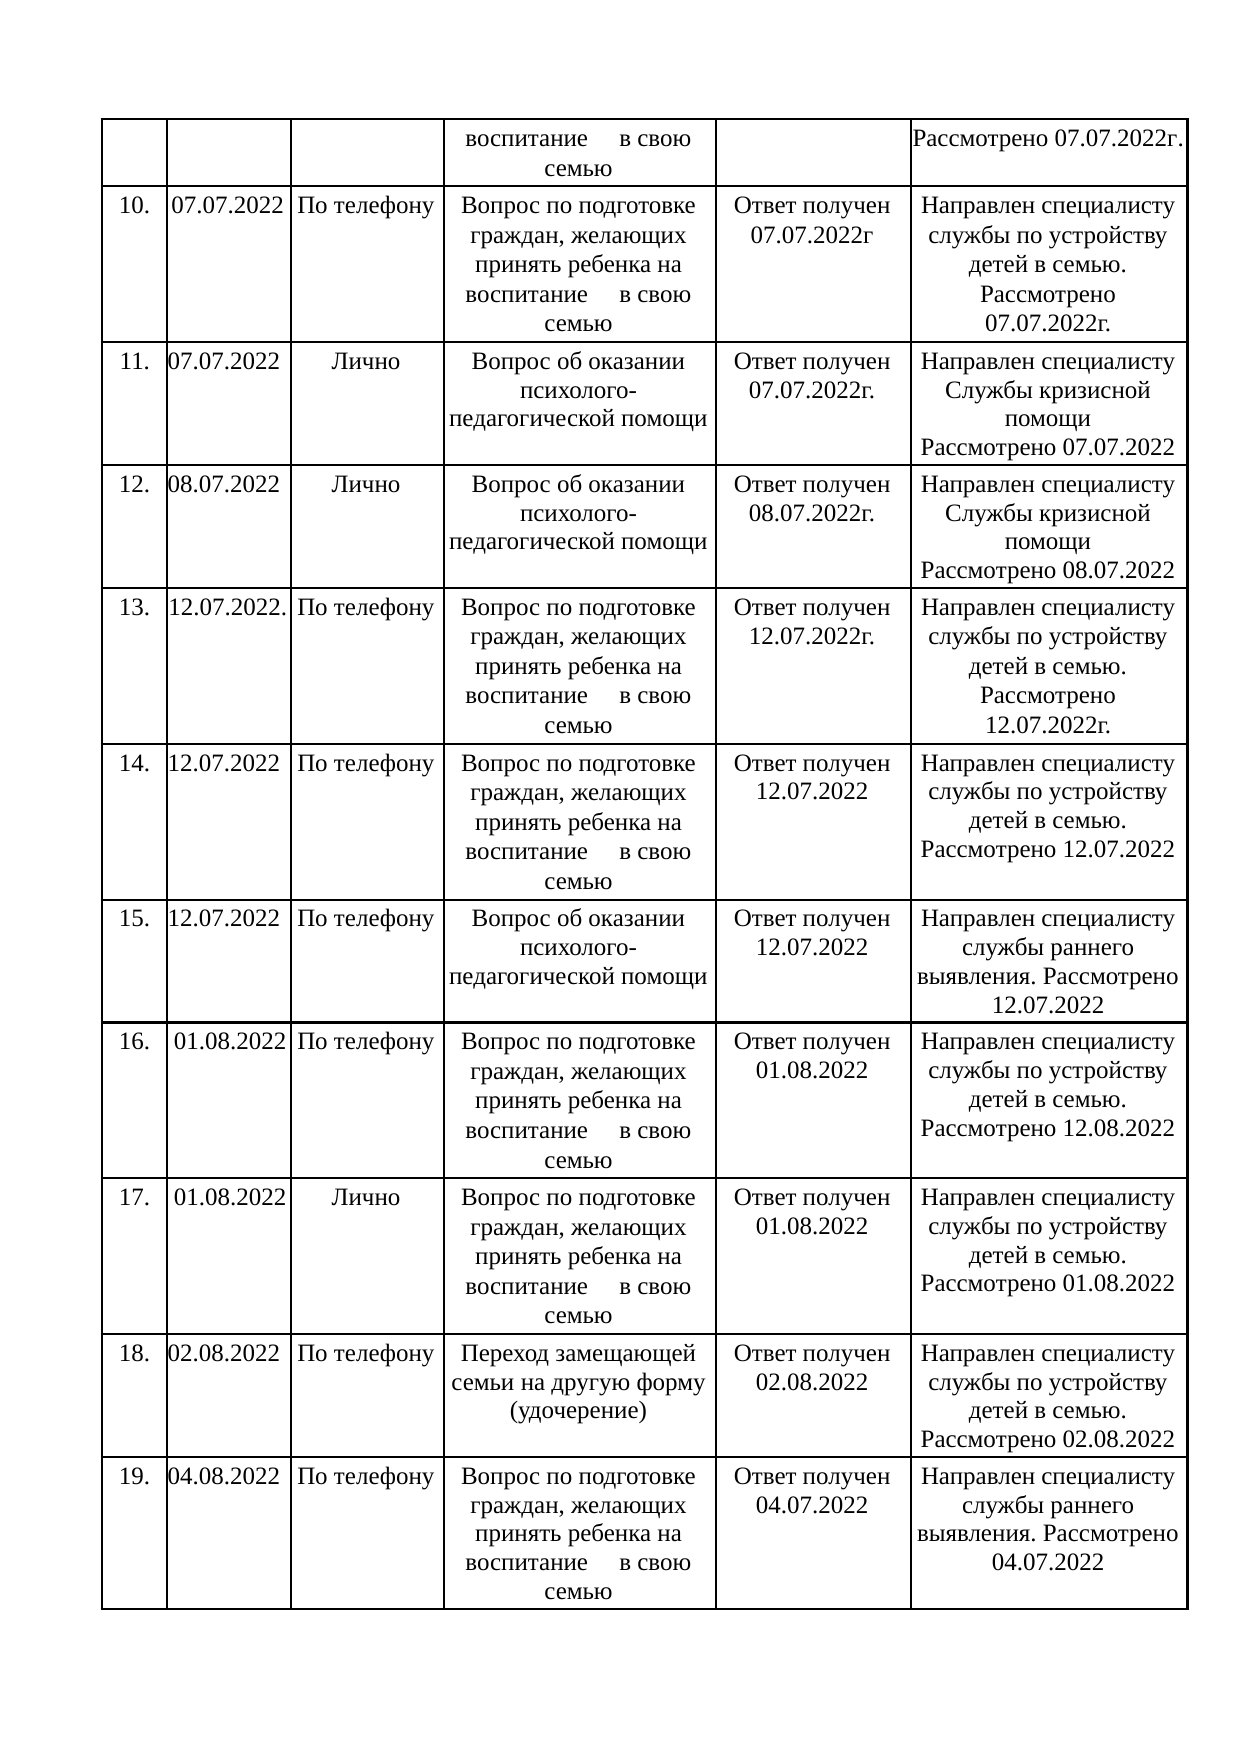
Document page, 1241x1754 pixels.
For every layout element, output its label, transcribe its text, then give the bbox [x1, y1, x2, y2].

table_cell 15. [103, 901, 166, 1021]
table_cell Направлен специалисту службы по устройству детей в семью. Рассмотрено 02.08.2022 [912, 1335, 1186, 1456]
table_cell воспитание в свою семью [445, 120, 715, 185]
table_cell По телефону [292, 589, 443, 743]
table_cell Рассмотрено 07.07.2022г. [912, 120, 1186, 185]
table_cell По телефону [292, 1335, 443, 1456]
table_cell Ответ получен 12.07.2022г. [717, 589, 910, 743]
table_cell Вопрос по подготовке граждан, желающих принять ребенка на воспитание в свою семью [445, 187, 715, 341]
table_cell Направлен специалисту службы раннего выявления. Рассмотрено 12.07.2022 [912, 901, 1186, 1021]
table_cell 08.07.2022 [168, 466, 290, 587]
table_cell Вопрос об оказании психолого-педагогической помощи [445, 343, 715, 464]
table_cell Направлен специалисту Службы кризисной помощи Рассмотрено 07.07.2022 [912, 343, 1186, 464]
table_cell 14. [103, 745, 166, 898]
table_cell Направлен специалисту службы раннего выявления. Рассмотрено 04.07.2022 [912, 1458, 1186, 1608]
table_cell Направлен специалисту службы по устройству детей в семью. Рассмотрено 12.08.2022 [912, 1024, 1186, 1177]
table_cell 18. [103, 1335, 166, 1456]
table_cell [292, 120, 443, 185]
table_cell 11. [103, 343, 166, 464]
table_cell Лично [292, 1179, 443, 1333]
table_cell [103, 120, 166, 185]
table_cell Вопрос по подготовке граждан, желающих принять ребенка на воспитание в свою семью [445, 1458, 715, 1608]
table_cell 13. [103, 589, 166, 743]
table_cell [168, 120, 290, 185]
table_cell Ответ получен 02.08.2022 [717, 1335, 910, 1456]
table_cell По телефону [292, 1024, 443, 1177]
table_cell 07.07.2022 [168, 343, 290, 464]
table_cell 04.08.2022 [168, 1458, 290, 1608]
table_cell 01.08.2022 [168, 1024, 290, 1177]
table_cell По телефону [292, 745, 443, 898]
table_cell Вопрос по подготовке граждан, желающих принять ребенка на воспитание в свою семью [445, 1024, 715, 1177]
table_cell 12.07.2022. [168, 589, 290, 743]
table_cell По телефону [292, 901, 443, 1021]
table_cell 12. [103, 466, 166, 587]
table_cell 10. [103, 187, 166, 341]
table_cell [717, 120, 910, 185]
table_cell 02.08.2022 [168, 1335, 290, 1456]
table_cell Ответ получен 04.07.2022 [717, 1458, 910, 1608]
table_cell 01.08.2022 [168, 1179, 290, 1333]
table_cell Ответ получен 12.07.2022 [717, 745, 910, 898]
table_cell Ответ получен 07.07.2022г. [717, 343, 910, 464]
table_cell Переход замещающей семьи на другую форму (удочерение) [445, 1335, 715, 1456]
table_cell Ответ получен 07.07.2022г [717, 187, 910, 341]
table_cell 07.07.2022 [168, 187, 290, 341]
table_cell Вопрос по подготовке граждан, желающих принять ребенка на воспитание в свою семью [445, 1179, 715, 1333]
table_cell Ответ получен 01.08.2022 [717, 1024, 910, 1177]
table_cell Лично [292, 343, 443, 464]
table_cell Направлен специалисту службы по устройству детей в семью. Рассмотрено 01.08.2022 [912, 1179, 1186, 1333]
table_cell 16. [103, 1024, 166, 1177]
table_cell 19. [103, 1458, 166, 1608]
table_cell Вопрос по подготовке граждан, желающих принять ребенка на воспитание в свою семью [445, 589, 715, 743]
table_cell Вопрос об оказании психолого-педагогической помощи [445, 901, 715, 1021]
table_cell Ответ получен 01.08.2022 [717, 1179, 910, 1333]
table_cell Ответ получен 08.07.2022г. [717, 466, 910, 587]
table_cell Лично [292, 466, 443, 587]
table_cell Направлен специалисту Службы кризисной помощи Рассмотрено 08.07.2022 [912, 466, 1186, 587]
table_cell Ответ получен 12.07.2022 [717, 901, 910, 1021]
table_cell По телефону [292, 187, 443, 341]
table_cell 12.07.2022 [168, 745, 290, 898]
table_cell 12.07.2022 [168, 901, 290, 1021]
table_cell Вопрос по подготовке граждан, желающих принять ребенка на воспитание в свою семью [445, 745, 715, 898]
table_cell По телефону [292, 1458, 443, 1608]
table_cell 17. [103, 1179, 166, 1333]
table_cell Направлен специалисту службы по устройству детей в семью. Рассмотрено 12.07.2022г. [912, 589, 1186, 743]
table_cell Вопрос об оказании психолого-педагогической помощи [445, 466, 715, 587]
table_cell Направлен специалисту службы по устройству детей в семью. Рассмотрено 07.07.2022г. [912, 187, 1186, 341]
table_cell Направлен специалисту службы по устройству детей в семью. Рассмотрено 12.07.2022 [912, 745, 1186, 898]
